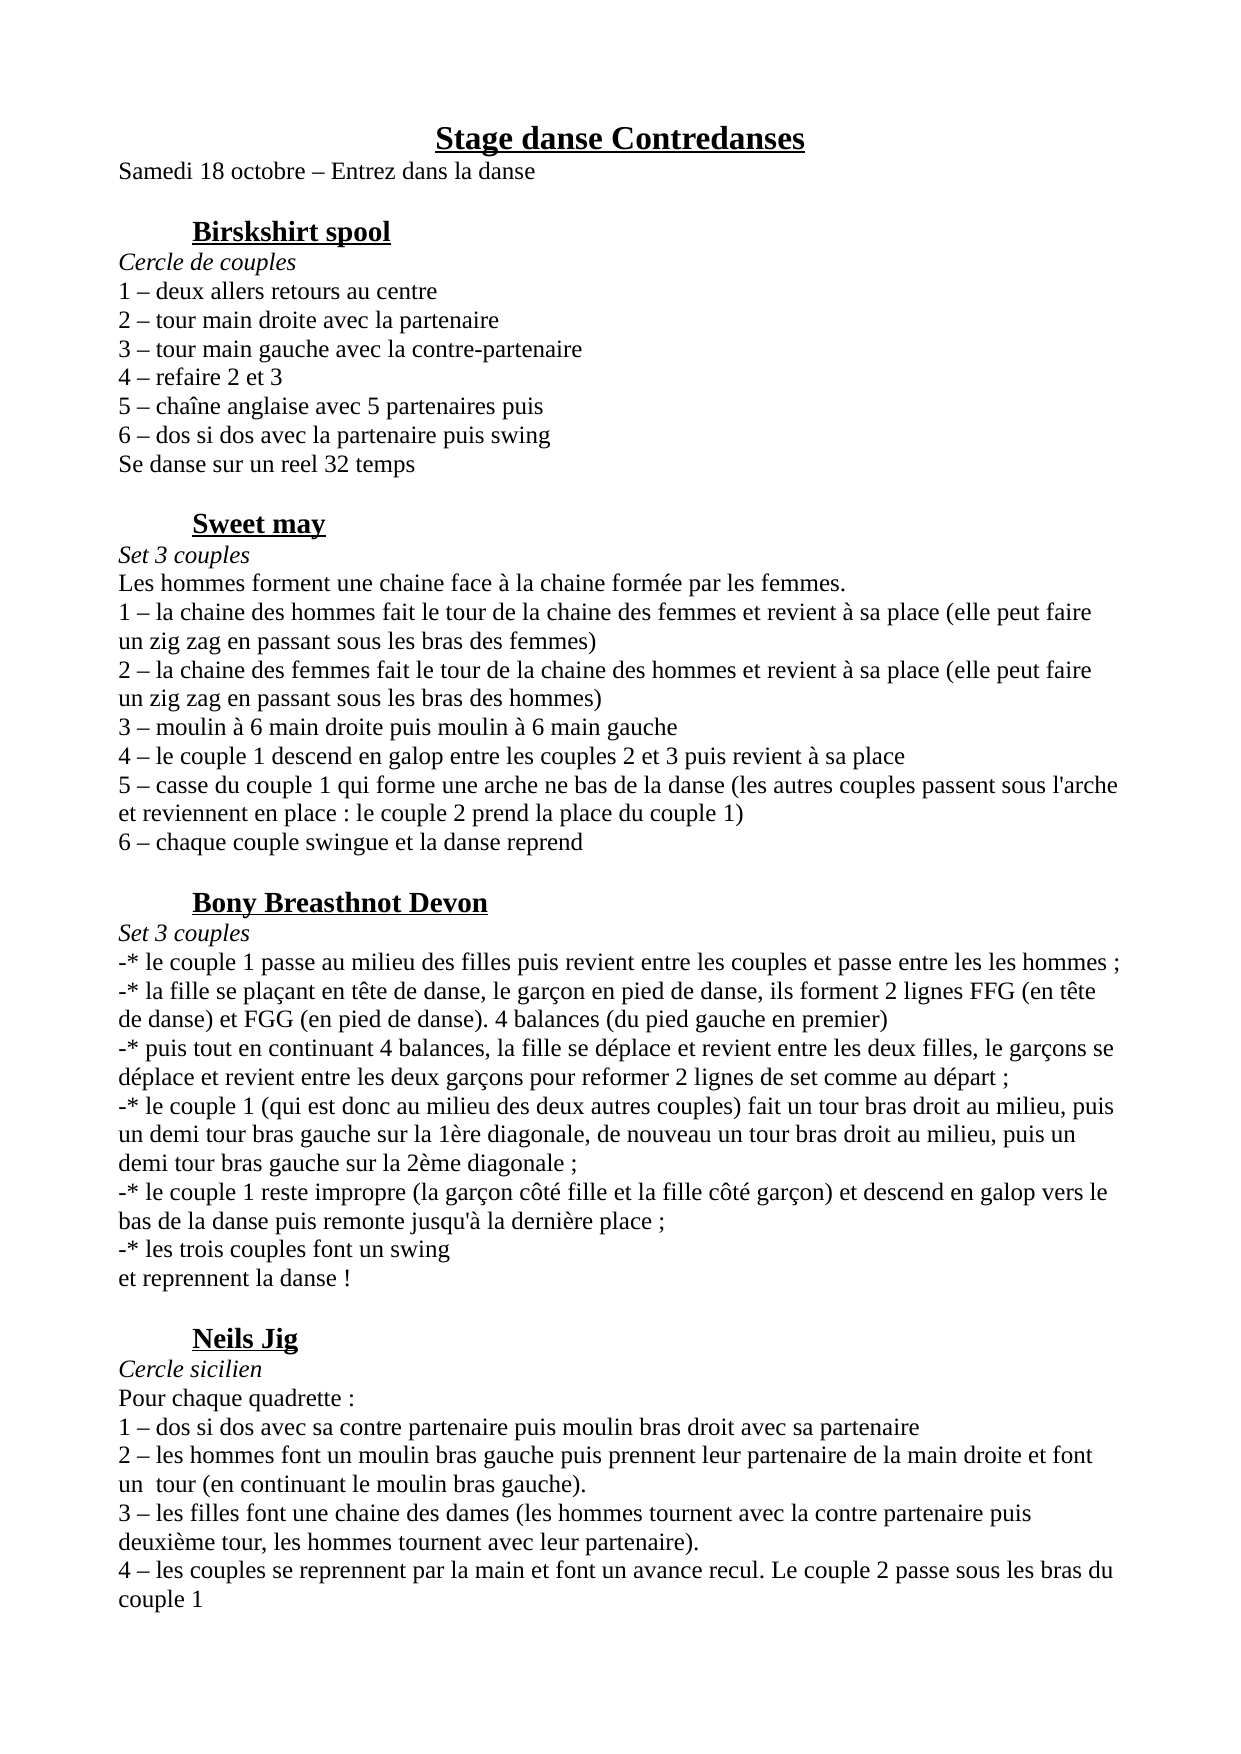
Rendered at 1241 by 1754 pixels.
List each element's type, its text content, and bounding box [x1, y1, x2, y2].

text -* les trois couples font un swing [118, 1234, 1122, 1263]
text -* puis tout en continuant 4 balances, la fille se déplace et revient entre les deux filles, le garçons se déplace et revient entre les deux garçons pour reformer 2 lignes de set comme au départ ; [118, 1033, 1122, 1091]
text 3 – tour main gauche avec la contre-partenaire [118, 334, 1122, 362]
text 2 – tour main droite avec la partenaire [118, 305, 1122, 334]
text 5 – chaîne anglaise avec 5 partenaires puis [118, 391, 1122, 420]
text 1 – la chaine des hommes fait le tour de la chaine des femmes et revient à sa place (elle peut faire un zig zag en passant sous les bras des femmes) [118, 597, 1122, 655]
text et reprennent la danse ! [118, 1263, 1122, 1292]
text -* le couple 1 passe au milieu des filles puis revient entre les couples et passe entre les les hommes ; [118, 947, 1122, 976]
text Samedi 18 octobre – Entrez dans la danse [118, 156, 1122, 185]
text 1 – deux allers retours au centre [118, 276, 1122, 305]
text Se danse sur un reel 32 temps [118, 449, 1122, 477]
text Sweet may [192, 506, 1122, 540]
text 2 – la chaine des femmes fait le tour de la chaine des hommes et revient à sa place (elle peut faire un zig zag en passant sous les bras des hommes) [118, 655, 1122, 712]
text Set 3 couples [118, 918, 1122, 947]
text 4 – les couples se reprennent par la main et font un avance recul. Le couple 2 passe sous les bras du couple 1 [118, 1556, 1122, 1613]
text 4 – refaire 2 et 3 [118, 362, 1122, 391]
text Neils Jig [192, 1321, 1122, 1354]
text Cercle sicilien [118, 1354, 1122, 1383]
text Cercle de couples [118, 247, 1122, 276]
text Pour chaque quadrette : [118, 1383, 1122, 1412]
text 6 – chaque couple swingue et la danse reprend [118, 827, 1122, 856]
text Birskshirt spool [192, 214, 1122, 247]
text 2 – les hommes font un moulin bras gauche puis prennent leur partenaire de la main droite et font un tour (en continuant le moulin bras gauche). [118, 1441, 1122, 1498]
text Set 3 couples [118, 540, 1122, 568]
text 3 – moulin à 6 main droite puis moulin à 6 main gauche [118, 712, 1122, 741]
text 1 – dos si dos avec sa contre partenaire puis moulin bras droit avec sa partenaire [118, 1412, 1122, 1441]
text -* le couple 1 reste impropre (la garçon côté fille et la fille côté garçon) et descend en galop vers le bas de la danse puis remonte jusqu'à la dernière place ; [118, 1177, 1122, 1234]
text -* le couple 1 (qui est donc au milieu des deux autres couples) fait un tour bras droit au milieu, puis un demi tour bras gauche sur la 1ère diagonale, de nouveau un tour bras droit au milieu, puis un demi tour bras gauche sur la 2ème diagonale ; [118, 1091, 1122, 1177]
text 6 – dos si dos avec la partenaire puis swing [118, 420, 1122, 449]
text Stage danse Contredanses [118, 118, 1122, 156]
text 4 – le couple 1 descend en galop entre les couples 2 et 3 puis revient à sa place [118, 741, 1122, 770]
text Bony Breasthnot Devon [192, 885, 1122, 918]
text 5 – casse du couple 1 qui forme une arche ne bas de la danse (les autres couples passent sous l'arche et reviennent en place : le couple 2 prend la place du couple 1) [118, 770, 1122, 827]
text 3 – les filles font une chaine des dames (les hommes tournent avec la contre partenaire puis deuxième tour, les hommes tournent avec leur partenaire). [118, 1498, 1122, 1556]
text -* la fille se plaçant en tête de danse, le garçon en pied de danse, ils forment 2 lignes FFG (en tête de danse) et FGG (en pied de danse). 4 balances (du pied gauche en premier) [118, 976, 1122, 1033]
text Les hommes forment une chaine face à la chaine formée par les femmes. [118, 568, 1122, 597]
